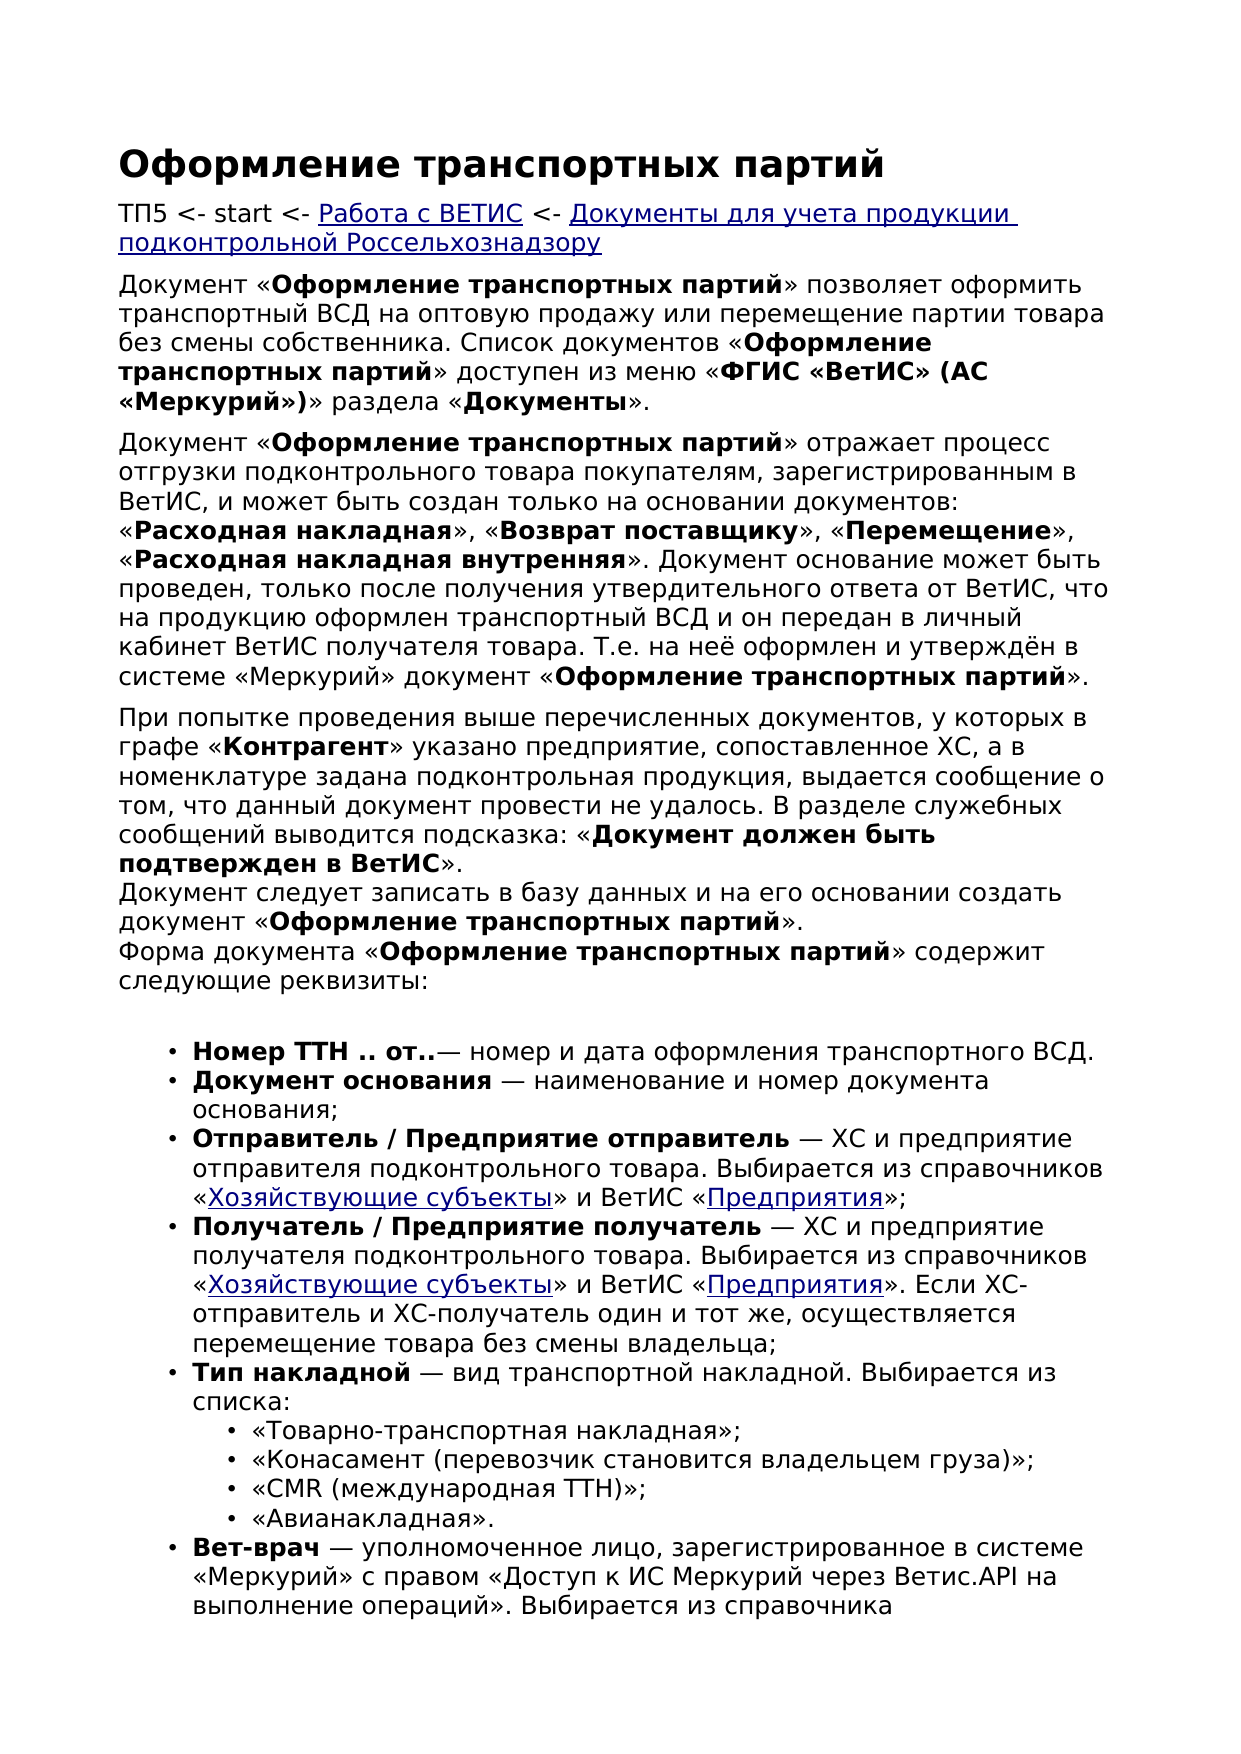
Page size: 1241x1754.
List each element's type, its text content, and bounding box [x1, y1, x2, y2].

list Вет-врач — уполномоченное лицо, зарегистрированное в системе «Меркурий» с правом «Доступ к ИС Меркурий через Ветис.API на выполнение операций». Выбирается из справочника [177, 1533, 1122, 1620]
text Документ «Оформление транспортных партий» отражает процесс отгрузки подконтрольного товара покупателям, зарегистрированным в ВетИС, и может быть создан только на основании документов: «Расходная накладная», «Возврат поставщику», «Перемещение», «Расходная накладная внутренняя». Документ основание может быть проведен, только после получения утвердительного ответа от ВетИС, что на продукцию оформлен транспортный ВСД и он передан в личный кабинет ВетИС получателя товара. Т.е. на неё оформлен и утверждён в системе «Меркурий» документ «Оформление транспортных партий». [118, 428, 1122, 691]
list «Товарно-транспортная накладная»; [236, 1416, 1122, 1445]
subtitle Оформление транспортных партий [118, 143, 1122, 187]
list «Конасамент (перевозчик становится владельцем груза)»; [236, 1445, 1122, 1474]
list Тип накладной — вид транспортной накладной. Выбирается из списка: [177, 1358, 1122, 1416]
list «Авианакладная». [236, 1504, 1122, 1533]
list Номер ТТН .. от..— номер и дата оформления транспортного ВСД. [177, 1037, 1122, 1066]
list «CMR (международная ТТН)»; [236, 1474, 1122, 1504]
list Отправитель / Предприятие отправитель — ХС и предприятие отправителя подконтрольного товара. Выбирается из справочников «Хозяйствующие субъекты» и ВетИС «Предприятия»; [177, 1124, 1122, 1212]
list Документ основания — наименование и номер документа основания; [177, 1066, 1122, 1124]
text При попытке проведения выше перечисленных документов, у которых в графе «Контрагент» указано предприятие, сопоставленное ХС, а в номенклатуре задана подконтрольная продукция, выдается сообщение о том, что данный документ провести не удалось. В разделе служебных сообщений выводится подсказка: «Документ должен быть подтвержден в ВетИС». Документ следует записать в базу данных и на его основании создать документ «Оформление транспортных партий». Форма документа «Оформление транспортных партий» содержит следующие реквизиты: [118, 703, 1122, 995]
list Получатель / Предприятие получатель — ХС и предприятие получателя подконтрольного товара. Выбирается из справочников «Хозяйствующие субъекты» и ВетИС «Предприятия». Если ХС-отправитель и ХС-получатель один и тот же, осуществляется перемещение товара без смены владельца; [177, 1212, 1122, 1358]
text Документ «Оформление транспортных партий» позволяет оформить транспортный ВСД на оптовую продажу или перемещение партии товара без смены собственника. Список документов «Оформление транспортных партий» доступен из меню «ФГИС «ВетИС» (АС «Меркурий»)» раздела «Документы». [118, 270, 1122, 416]
text ТП5 <- start <- Работа с ВЕТИС <- Документы для учета продукции подконтрольной Россельхознадзору [118, 199, 1122, 258]
